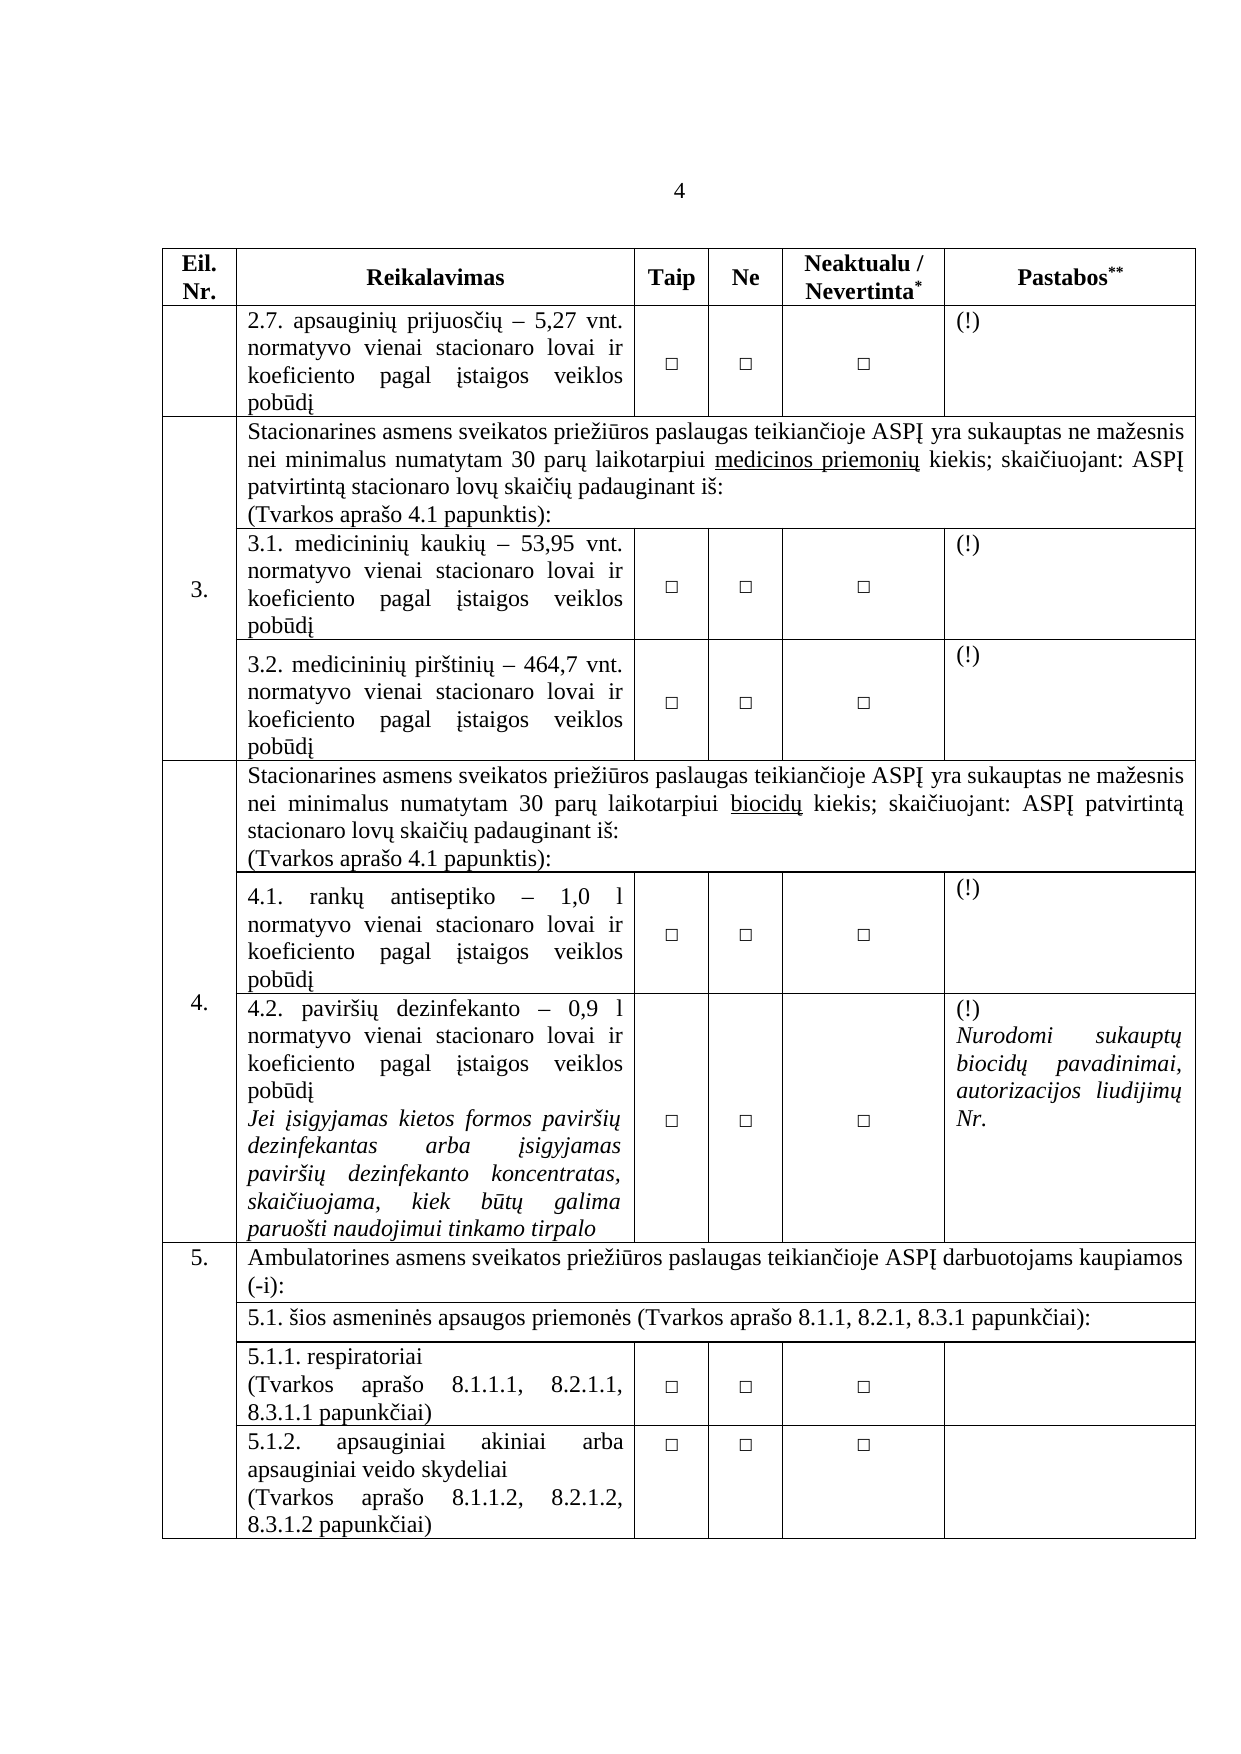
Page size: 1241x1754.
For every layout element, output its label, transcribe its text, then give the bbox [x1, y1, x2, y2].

table_cell ☐ [783, 994, 944, 1242]
table_header Eil.Nr. [163, 249, 236, 304]
table_cell ☐ [635, 640, 708, 760]
table_cell (!) [945, 873, 1195, 992]
table_cell 3.2. medicininių pirštinių – 464,7 vnt. normatyvo vienai stacionaro lovai ir koeficiento pagal įstaigos veiklos pobūdį [237, 640, 634, 760]
table_cell ☐ [635, 994, 708, 1242]
table_cell ☐ [709, 1343, 782, 1425]
table_cell 3.1. medicininių kaukių – 53,95 vnt. normatyvo vienai stacionaro lovai ir koeficiento pagal įstaigos veiklos pobūdį [237, 529, 634, 639]
table_header Ne [709, 249, 782, 304]
table_cell Ambulatorines asmens sveikatos priežiūros paslaugas teikiančioje ASPĮ darbuotojams kaupiamos (-i): [237, 1243, 1195, 1302]
table_cell ☐ [783, 873, 944, 992]
table_cell Stacionarines asmens sveikatos priežiūros paslaugas teikiančioje ASPĮ yra sukauptas ne mažesnis nei minimalus numatytam 30 parų laikotarpiui biocidų kiekis; skaičiuojant: ASPĮ patvirtintą stacionaro lovų skaičių padauginant iš: (Tvarkos aprašo 4.1 papunktis): [237, 761, 1195, 871]
table_cell ☐ [783, 640, 944, 760]
table_cell ☐ [635, 1343, 708, 1425]
table_cell 3. [163, 417, 236, 760]
table_header Pastabos** [945, 249, 1195, 304]
table_cell [945, 1426, 1195, 1538]
table_cell [163, 306, 236, 416]
table_cell ☐ [635, 306, 708, 416]
table_cell (!) Nurodomi sukauptų biocidų pavadinimai, autorizacijos liudijimų Nr. [945, 994, 1195, 1242]
table_cell ☐ [783, 1426, 944, 1538]
table_cell (!) [945, 529, 1195, 639]
table_header Neaktualu / Nevertinta* [783, 249, 944, 304]
table_cell [945, 1343, 1195, 1425]
table_cell (!) [945, 640, 1195, 760]
table_cell ☐ [709, 640, 782, 760]
table_cell ☐ [635, 873, 708, 992]
table_header Reikalavimas [237, 249, 634, 304]
table_cell ☐ [709, 529, 782, 639]
table_cell ☐ [709, 873, 782, 992]
table_cell ☐ [709, 306, 782, 416]
table_cell 4.1. rankų antiseptiko – 1,0 l normatyvo vienai stacionaro lovai ir koeficiento pagal įstaigos veiklos pobūdį [237, 873, 634, 992]
table_cell 5. [163, 1243, 236, 1538]
table_cell 5.1. šios asmeninės apsaugos priemonės (Tvarkos aprašo 8.1.1, 8.2.1, 8.3.1 papunkčiai): [237, 1303, 1195, 1341]
table_cell 5.1.2. apsauginiai akiniai arba apsauginiai veido skydeliai (Tvarkos aprašo 8.1.1.2, 8.2.1.2, 8.3.1.2 papunkčiai) [237, 1426, 634, 1538]
table_cell ☐ [783, 1343, 944, 1425]
table_cell 4.2. paviršių dezinfekanto – 0,9 l normatyvo vienai stacionaro lovai ir koeficiento pagal įstaigos veiklos pobūdį Jei įsigyjamas kietos formos paviršių dezinfekantas arba įsigyjamas paviršių dezinfekanto koncentratas, skaičiuojama, kiek būtų galima paruošti naudojimui tinkamo tirpalo [237, 994, 634, 1242]
table_cell 2.7. apsauginių prijuosčių – 5,27 vnt. normatyvo vienai stacionaro lovai ir koeficiento pagal įstaigos veiklos pobūdį [237, 306, 634, 416]
table_cell ☐ [635, 1426, 708, 1538]
table_cell ☐ [635, 529, 708, 639]
table_cell ☐ [783, 529, 944, 639]
table_cell (!) [945, 306, 1195, 416]
table_cell 5.1.1. respiratoriai (Tvarkos aprašo 8.1.1.1, 8.2.1.1, 8.3.1.1 papunkčiai) [237, 1343, 634, 1425]
table_cell ☐ [709, 994, 782, 1242]
table_cell 4. [163, 761, 236, 1242]
table_header Taip [635, 249, 708, 304]
table_cell ☐ [783, 306, 944, 416]
table_cell Stacionarines asmens sveikatos priežiūros paslaugas teikiančioje ASPĮ yra sukauptas ne mažesnis nei minimalus numatytam 30 parų laikotarpiui medicinos priemonių kiekis; skaičiuojant: ASPĮ patvirtintą stacionaro lovų skaičių padauginant iš: (Tvarkos aprašo 4.1 papunktis): [237, 417, 1195, 527]
table_cell ☐ [709, 1426, 782, 1538]
